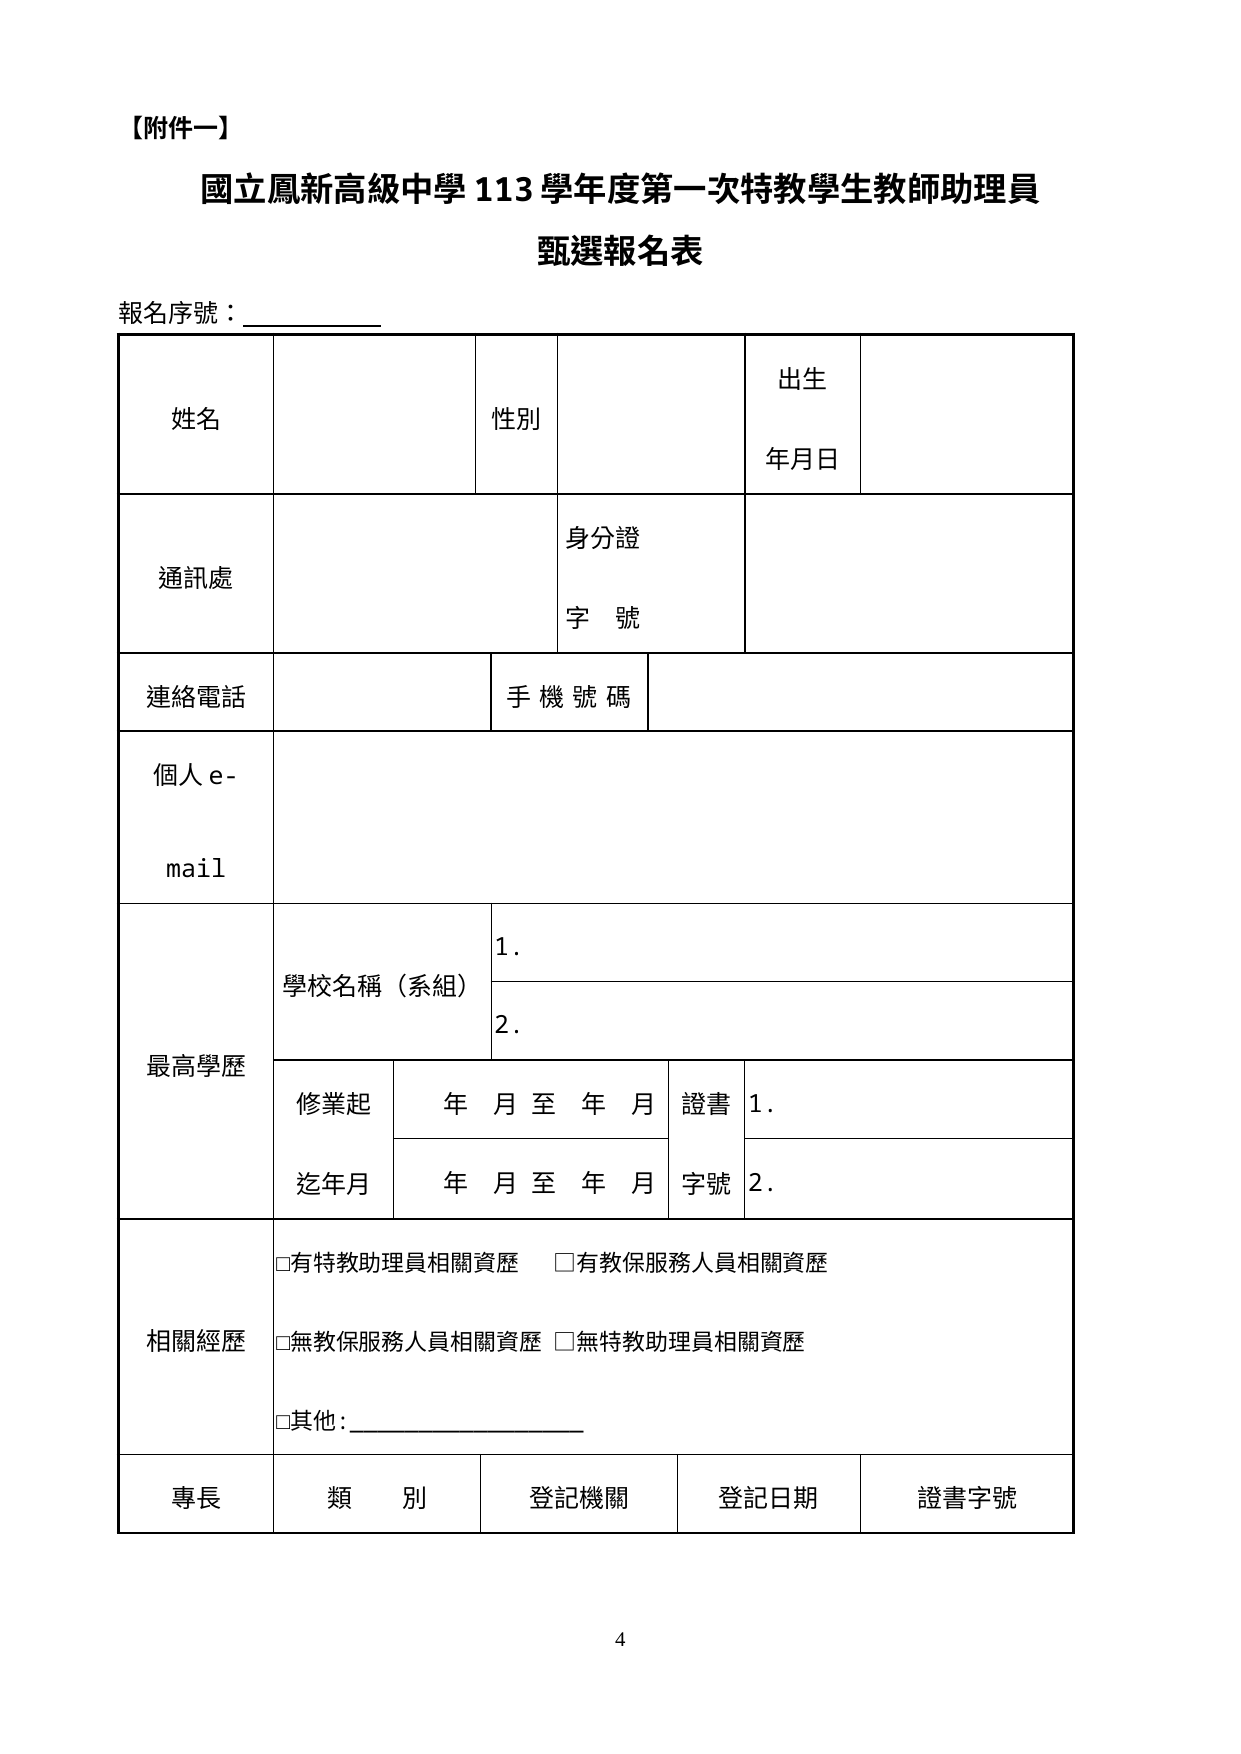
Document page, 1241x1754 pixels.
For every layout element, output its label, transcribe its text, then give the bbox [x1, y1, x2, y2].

table_cell 學校名稱（系組） [274, 904, 491, 1059]
table_cell [1075, 1059, 1081, 1137]
table_header [274, 336, 475, 493]
table_cell 1. [745, 1061, 1072, 1137]
table_cell [274, 495, 557, 652]
table_header [1075, 333, 1081, 493]
table_cell 年 月 至 年 月 [394, 1139, 668, 1218]
table_cell 1. [492, 904, 1072, 981]
table_cell [1075, 981, 1081, 1059]
table_cell 類 別 [274, 1455, 480, 1532]
table_header 姓名 [120, 336, 273, 493]
table_cell 通訊處 [120, 495, 273, 652]
table_cell 證書 字號 [669, 1061, 744, 1218]
table_cell 手 機 號 碼 [492, 654, 647, 730]
table_cell 證書字號 [861, 1455, 1072, 1532]
table_cell 相關經歷 [120, 1220, 273, 1454]
table_header [861, 336, 1072, 493]
table_cell 連絡電話 [120, 654, 273, 730]
table_cell 2. [492, 982, 1072, 1059]
table_cell 最高學歷 [120, 904, 273, 1218]
text 甄選報名表 [118, 208, 1122, 270]
table_cell [1075, 493, 1081, 652]
table_cell 個人e-mail [120, 732, 273, 902]
text 【附件一】 [118, 108, 1122, 145]
table_cell [1075, 1454, 1081, 1532]
table_cell 2. [745, 1139, 1072, 1218]
table_cell 年 月 至 年 月 [394, 1061, 668, 1137]
table_cell [1075, 730, 1081, 902]
table_header 出生 年月日 [746, 336, 860, 493]
table_cell 登記機關 [481, 1455, 677, 1532]
table_cell [1075, 1218, 1081, 1454]
table_cell 身分證 字 號 [558, 495, 744, 652]
table_cell 專長 [120, 1455, 273, 1532]
table_cell [649, 654, 1072, 730]
table_cell 修業起 迄年月 [274, 1061, 393, 1218]
table_cell □有特教助理員相關資歷 □有教保服務人員相關資歷 □無教保服務人員相關資歷 □無特教助理員相關資歷 □其他:_________________ [274, 1220, 1072, 1454]
table_cell 登記日期 [678, 1455, 860, 1532]
table_cell [746, 495, 1072, 652]
table_cell [1075, 652, 1081, 730]
text 國立鳳新高級中學113學年度第一次特教學生教師助理員 [118, 145, 1122, 208]
table_header [558, 336, 744, 493]
table_cell [274, 732, 1072, 902]
table_header 性別 [476, 336, 557, 493]
table_cell [274, 654, 490, 730]
table_cell [1075, 903, 1081, 981]
text 報名序號： [118, 270, 1122, 333]
table_cell [1075, 1138, 1081, 1218]
